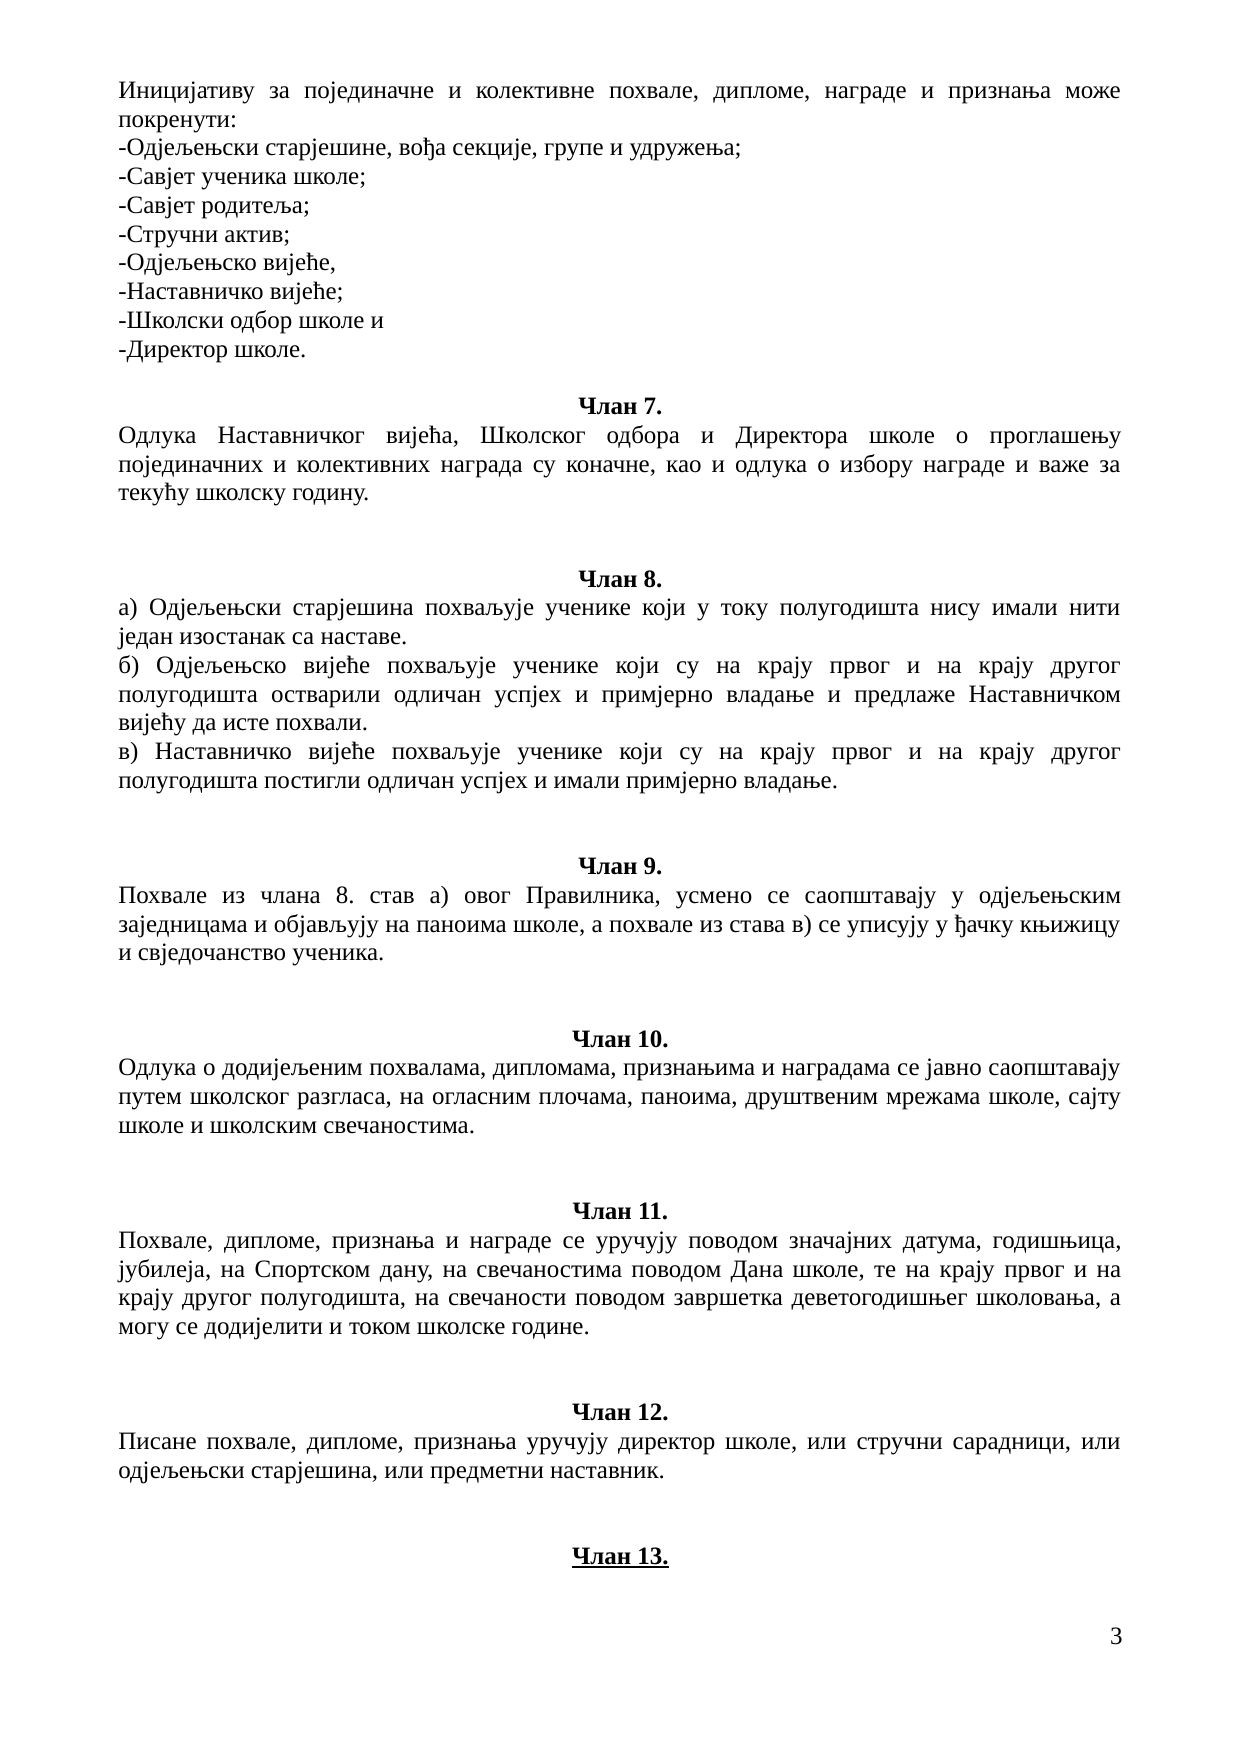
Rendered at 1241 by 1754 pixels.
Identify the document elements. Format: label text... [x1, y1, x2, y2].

text -Одјељењски старјешине, вођа секције, групе и удружења; [118, 132, 1122, 161]
text а) Одјељењски старјешина похваљује ученике који у току полугодишта нису имали нити један изостанак са наставе. [118, 592, 1122, 650]
text Одлука Наставничког вијећа, Школског одбора и Директора школе о проглашењу појединачних и колективних награда су коначне, као и одлука о избору награде и важе за текућу школску годину. [118, 420, 1122, 506]
text -Стручни актив; [118, 219, 1122, 247]
text Члан 11. [118, 1196, 1122, 1225]
text -Одјељењско вијеће, [118, 247, 1122, 276]
text -Директор школе. [118, 334, 1122, 362]
text Одлука о додијељеним похвалама, дипломама, признањима и наградама се јавно саопштавају путем школског разгласа, на огласним плочама, паноима, друштвеним мрежама школе, сајту школе и школским свечаностима. [118, 1052, 1122, 1139]
text Писане похвале, дипломе, признања уручују директор школе, или стручни сарадници, или одјељењски старјешина, или предметни наставник. [118, 1426, 1122, 1484]
text Члан 10. [118, 1024, 1122, 1052]
text в) Наставничко вијеће похваљује ученике који су на крају првог и на крају другог полугодишта постигли одличан успјех и имали примјерно владање. [118, 736, 1122, 794]
text -Наставничко вијеће; [118, 276, 1122, 305]
text -Школски одбор школе и [118, 305, 1122, 334]
text Иницијативу за појединачне и колективне похвале, дипломе, награде и признања може покренути: [118, 75, 1122, 132]
text Члан 13. [118, 1541, 1122, 1570]
text Похвале, дипломе, признања и награде се уручују поводом значајних датума, годишњица, јубилеја, на Спортском дану, на свечаностима поводом Дана школе, те на крају првог и на крају другог полугодишта, на свечаности поводом завршетка деветогодишњег школовања, а могу се додијелити и током школске године. [118, 1225, 1122, 1340]
text Похвале из члана 8. став а) овог Правилника, усмено се саопштавају у одјељењским заједницама и објављују на паноима школе, а похвале из става в) се уписују у ђачку књижицу и свједочанство ученика. [118, 880, 1122, 966]
text Члан 9. [118, 851, 1122, 880]
text Члан 7. [118, 391, 1122, 420]
text -Савјет ученика школе; [118, 161, 1122, 190]
text б) Одјељењско вијеће похваљује ученике који су на крају првог и на крају другог полугодишта остварили одличан успјех и примјерно владање и предлаже Наставничком вијећу да исте похвали. [118, 650, 1122, 736]
text -Савјет родитеља; [118, 190, 1122, 219]
text Члан 12. [118, 1397, 1122, 1426]
text Члан 8. [118, 564, 1122, 592]
